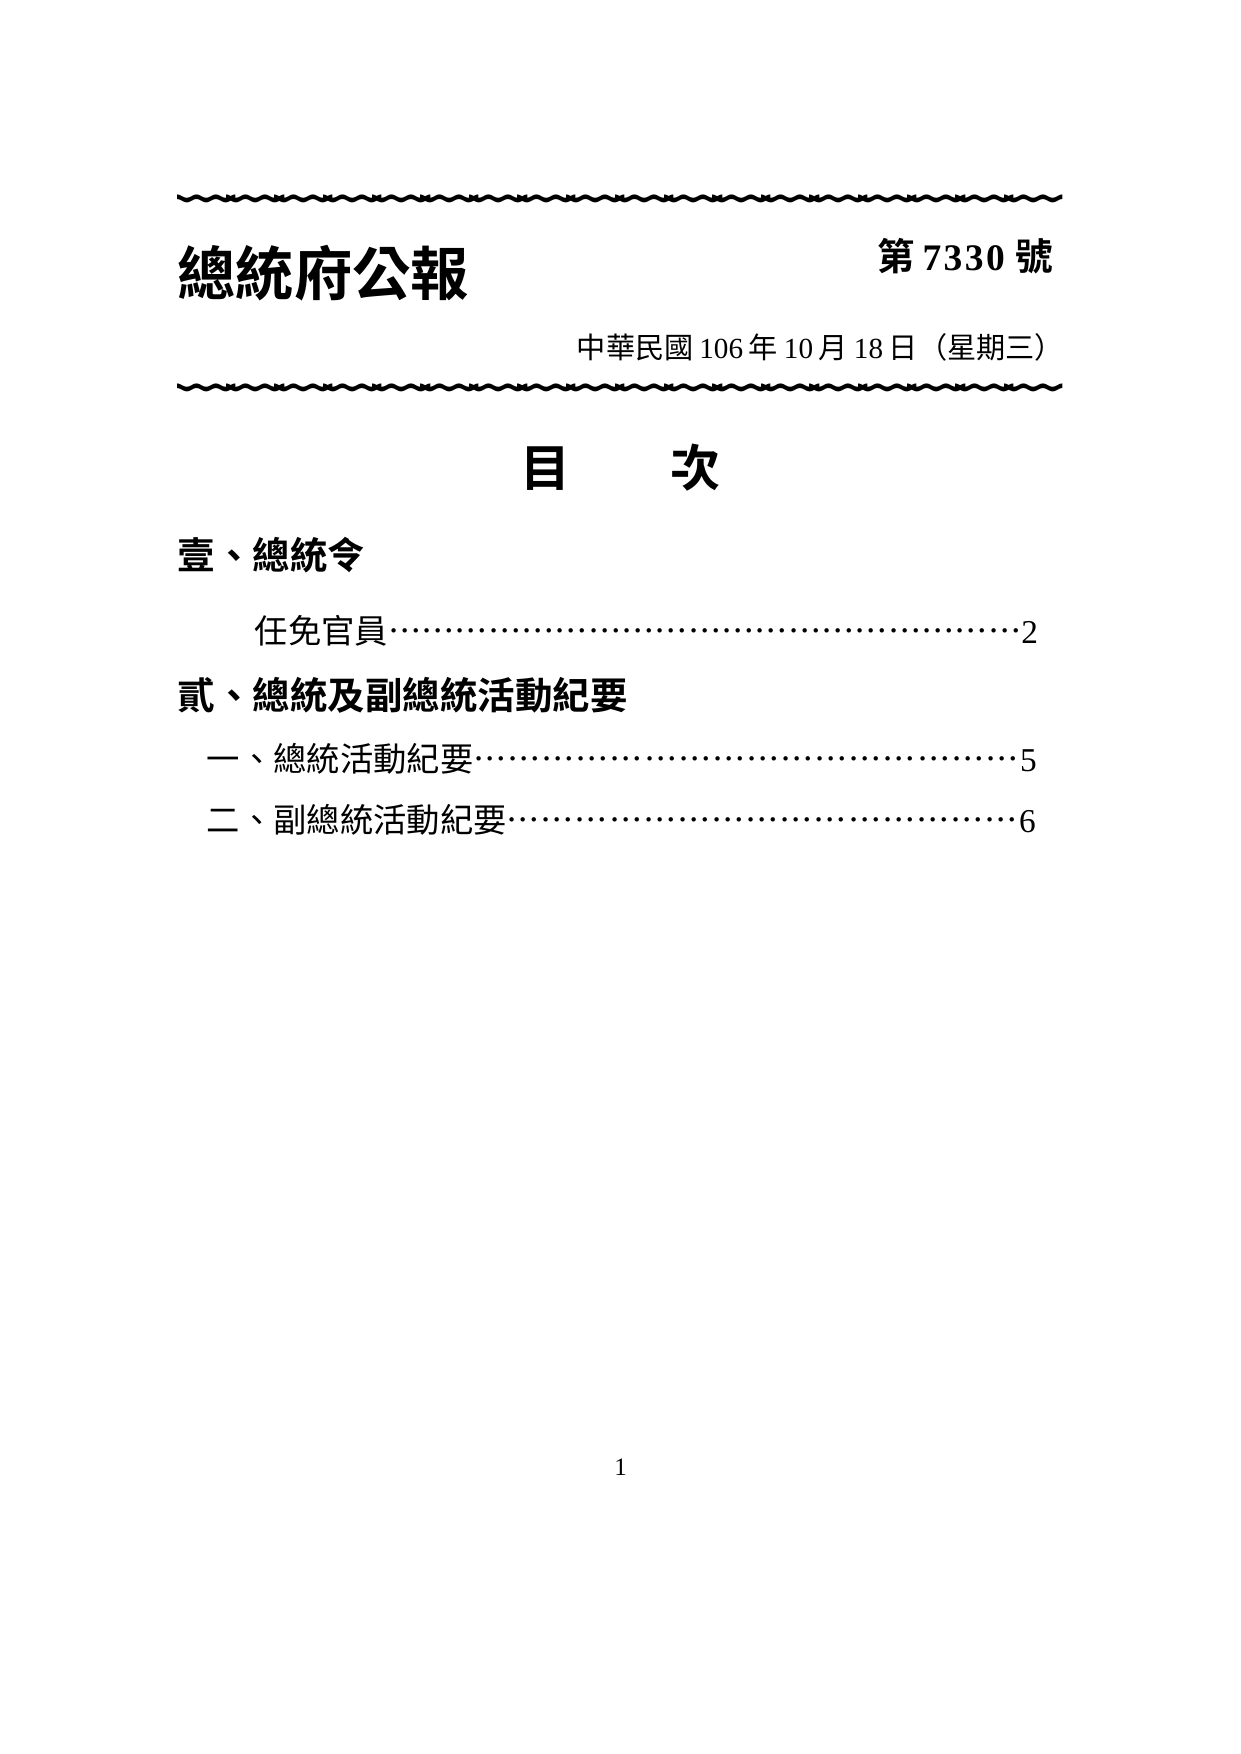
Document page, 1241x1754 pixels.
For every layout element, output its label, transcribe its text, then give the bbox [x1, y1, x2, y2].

text ﹏﹏﹏﹏﹏﹏﹏﹏﹏﹏﹏﹏﹏﹏﹏﹏﹏﹏ [177, 366, 1064, 391]
text 貳、總統及副總統活動紀要 [177, 666, 1064, 720]
text 總統府公報 第7330號 [177, 202, 1064, 312]
text ﹏﹏﹏﹏﹏﹏﹏﹏﹏﹏﹏﹏﹏﹏﹏﹏﹏﹏ [177, 177, 1064, 202]
text 壹、總統令 [177, 526, 1064, 580]
text 任免官員…………………………………………………2 [254, 605, 1064, 653]
text 一、總統活動紀要…………………………………………5 [206, 733, 1064, 781]
text 二、副總統活動紀要………………………………………6 [206, 793, 1064, 842]
text 中華民國106年10月18日（星期三） [177, 328, 1064, 366]
text 目 次 [177, 428, 1064, 501]
